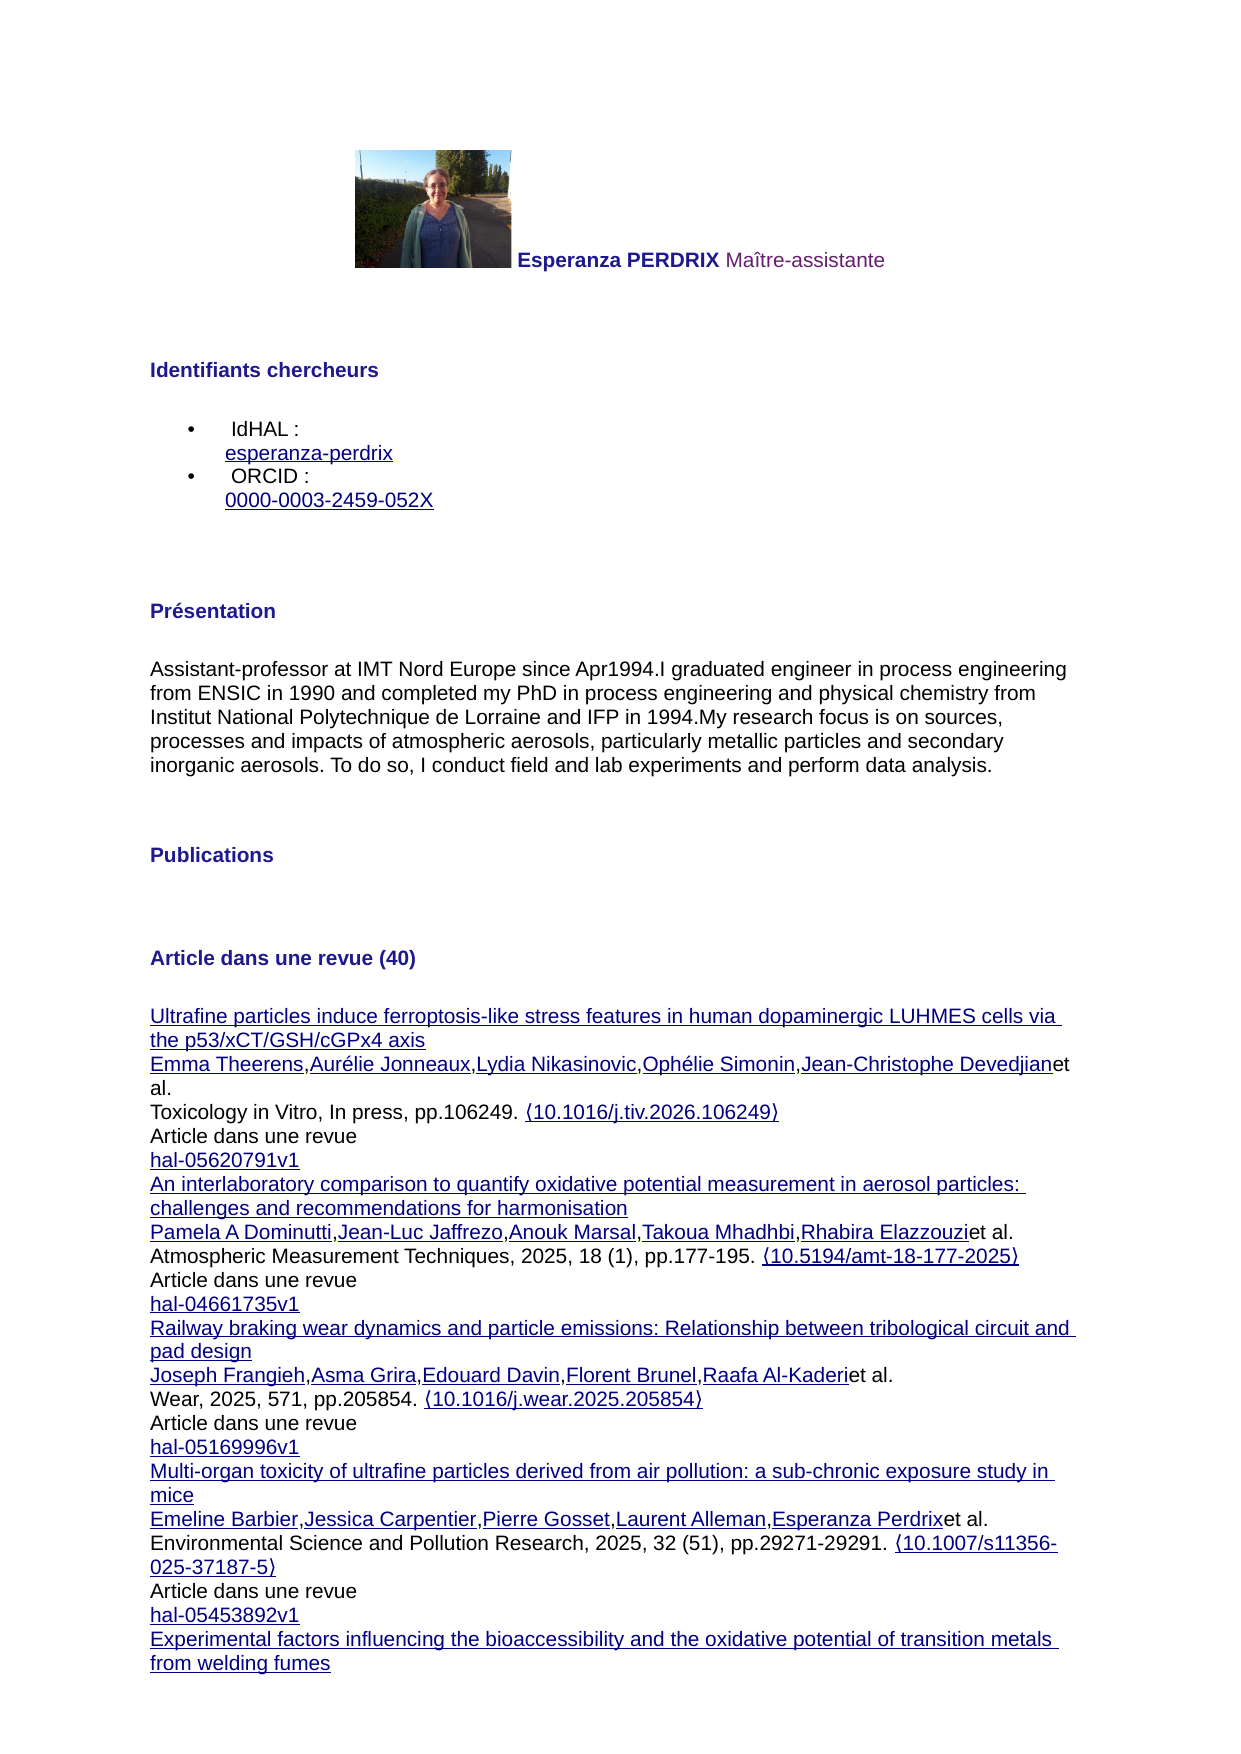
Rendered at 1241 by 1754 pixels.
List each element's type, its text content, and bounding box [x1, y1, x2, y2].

table_cell Experimental factors influencing the bioaccessibility and the oxidative potential of transition metals from welding fumes [150, 1627, 1090, 1675]
list esperanza-perdrix [187, 440, 1090, 464]
subtitle Publications [150, 842, 1090, 866]
subtitle Esperanza PERDRIX Maître-assistante [150, 150, 1090, 272]
table_header Ultrafine particles induce ferroptosis-like stress features in human dopaminergic LUHMES cells via the p53/xCT/GSH/cGPx4 axis Emma Theerens,Aurélie Jonneaux,Lydia Nikasinovic,Ophélie Simonin,Jean-Christophe Devedjianet al. Toxicology in Vitro, In press, pp.106249. ⟨10.1016/j.tiv.2026.106249⟩ Article dans une revue hal-05620791v1 [150, 1004, 1090, 1172]
table_cell An interlaboratory comparison to quantify oxidative potential measurement in aerosol particles: challenges and recommendations for harmonisation Pamela A Dominutti,Jean-Luc Jaffrezo,Anouk Marsal,Takoua Mhadhbi,Rhabira Elazzouziet al. Atmospheric Measurement Techniques, 2025, 18 (1), pp.177-195. ⟨10.5194/amt-18-177-2025⟩ Article dans une revue hal-04661735v1 [150, 1172, 1090, 1315]
table_cell Multi-organ toxicity of ultrafine particles derived from air pollution: a sub-chronic exposure study in mice Emeline Barbier,Jessica Carpentier,Pierre Gosset,Laurent Alleman,Esperanza Perdrixet al. Environmental Science and Pollution Research, 2025, 32 (51), pp.29271-29291. ⟨10.1007/s11356-025-37187-5⟩ Article dans une revue hal-05453892v1 [150, 1459, 1090, 1627]
table_cell Railway braking wear dynamics and particle emissions: Relationship between tribological circuit and pad design Joseph Frangieh,Asma Grira,Edouard Davin,Florent Brunel,Raafa Al-Kaderiet al. Wear, 2025, 571, pp.205854. ⟨10.1016/j.wear.2025.205854⟩ Article dans une revue hal-05169996v1 [150, 1315, 1090, 1459]
subtitle Identifiants chercheurs [150, 358, 1090, 382]
list IdHAL : [187, 416, 1090, 440]
list ORCID : [187, 464, 1090, 488]
list 0000-0003-2459-052X [187, 488, 1090, 512]
subtitle Présentation [150, 599, 1090, 623]
subtitle Article dans une revue (40) [150, 946, 1090, 969]
picture [355, 150, 512, 268]
text Assistant-professor at IMT Nord Europe since Apr1994.I graduated engineer in process engineering from ENSIC in 1990 and completed my PhD in process engineering and physical chemistry from Institut National Polytechnique de Lorraine and IFP in 1994.My research focus is on sources, processes and impacts of atmospheric aerosols, particularly metallic particles and secondary inorganic aerosols. To do so, I conduct field and lab experiments and perform data analysis. [150, 657, 1090, 777]
